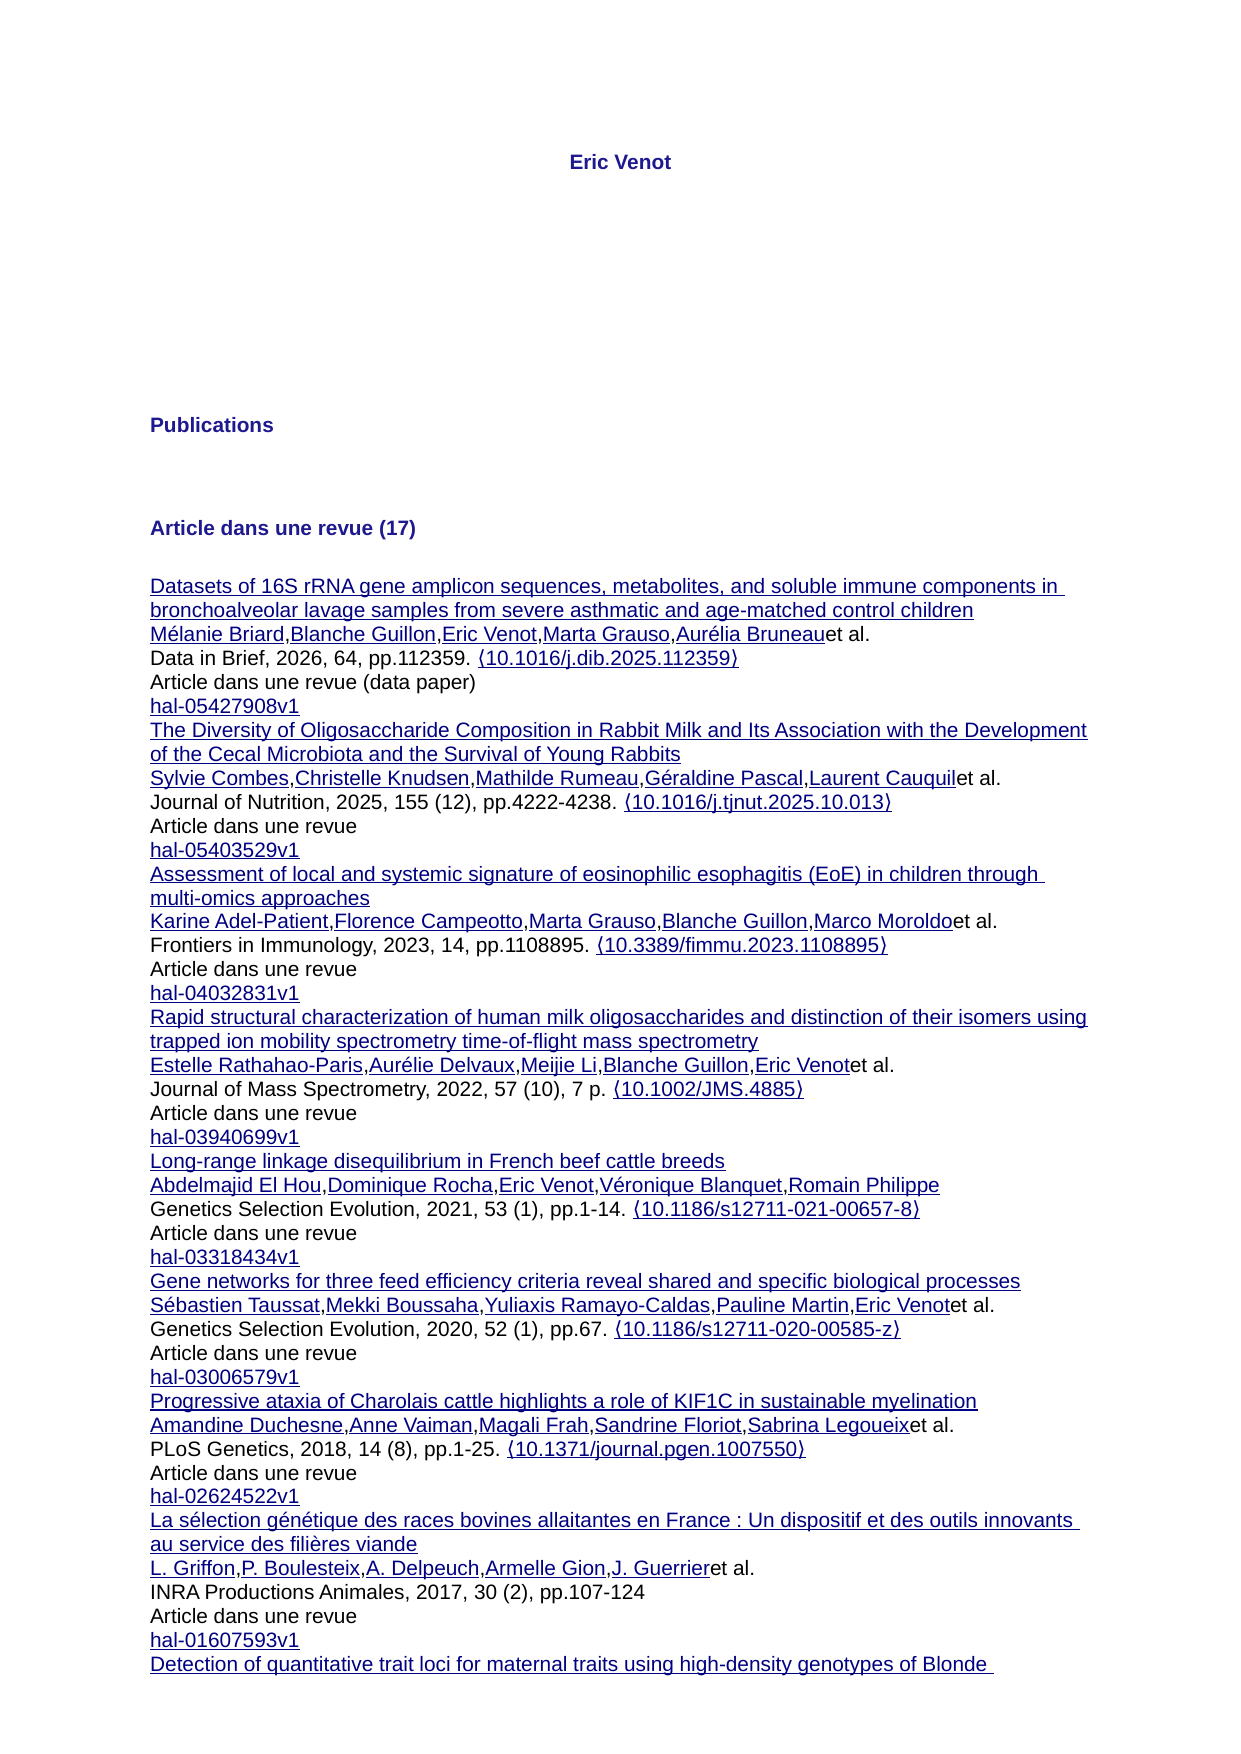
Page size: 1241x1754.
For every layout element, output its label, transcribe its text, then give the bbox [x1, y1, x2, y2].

subtitle Publications [150, 412, 1090, 436]
table_cell La sélection génétique des races bovines allaitantes en France : Un dispositif et des outils innovants au service des filières viande L. Griffon,P. Boulesteix,A. Delpeuch,Armelle Gion,J. Guerrieret al. INRA Productions Animales, 2017, 30 (2), pp.107-124 Article dans une revue hal-01607593v1 [150, 1508, 1090, 1652]
table_cell Assessment of local and systemic signature of eosinophilic esophagitis (EoE) in children through multi-omics approaches Karine Adel-Patient,Florence Campeotto,Marta Grauso,Blanche Guillon,Marco Moroldoet al. Frontiers in Immunology, 2023, 14, pp.1108895. ⟨10.3389/fimmu.2023.1108895⟩ Article dans une revue hal-04032831v1 [150, 861, 1090, 1005]
table_cell Rapid structural characterization of human milk oligosaccharides and distinction of their isomers using trapped ion mobility spectrometry time‐of‐flight mass spectrometry Estelle Rathahao-Paris,Aurélie Delvaux,Meijie Li,Blanche Guillon,Eric Venotet al. Journal of Mass Spectrometry, 2022, 57 (10), 7 p. ⟨10.1002/JMS.4885⟩ Article dans une revue hal-03940699v1 [150, 1005, 1090, 1149]
table_header Datasets of 16S rRNA gene amplicon sequences, metabolites, and soluble immune components in bronchoalveolar lavage samples from severe asthmatic and age-matched control children Mélanie Briard,Blanche Guillon,Eric Venot,Marta Grauso,Aurélia Bruneauet al. Data in Brief, 2026, 64, pp.112359. ⟨10.1016/j.dib.2025.112359⟩ Article dans une revue (data paper) hal-05427908v1 [150, 574, 1090, 718]
subtitle Eric Venot [150, 150, 1090, 174]
table_cell Gene networks for three feed efficiency criteria reveal shared and specific biological processes Sébastien Taussat,Mekki Boussaha,Yuliaxis Ramayo-Caldas,Pauline Martin,Eric Venotet al. Genetics Selection Evolution, 2020, 52 (1), pp.67. ⟨10.1186/s12711-020-00585-z⟩ Article dans une revue hal-03006579v1 [150, 1269, 1090, 1388]
table_cell Detection of quantitative trait loci for maternal traits using high-density genotypes of Blonde [150, 1652, 1090, 1676]
subtitle Article dans une revue (17) [150, 516, 1090, 539]
table_cell Progressive ataxia of Charolais cattle highlights a role of KIF1C in sustainable myelination Amandine Duchesne,Anne Vaiman,Magali Frah,Sandrine Floriot,Sabrina Legoueixet al. PLoS Genetics, 2018, 14 (8), pp.1-25. ⟨10.1371/journal.pgen.1007550⟩ Article dans une revue hal-02624522v1 [150, 1389, 1090, 1508]
table_cell The Diversity of Oligosaccharide Composition in Rabbit Milk and Its Association with the Development of the Cecal Microbiota and the Survival of Young Rabbits Sylvie Combes,Christelle Knudsen,Mathilde Rumeau,Géraldine Pascal,Laurent Cauquilet al. Journal of Nutrition, 2025, 155 (12), pp.4222-4238. ⟨10.1016/j.tjnut.2025.10.013⟩ Article dans une revue hal-05403529v1 [150, 718, 1090, 861]
table_cell Long-range linkage disequilibrium in French beef cattle breeds Abdelmajid El Hou,Dominique Rocha,Eric Venot,Véronique Blanquet,Romain Philippe Genetics Selection Evolution, 2021, 53 (1), pp.1-14. ⟨10.1186/s12711-021-00657-8⟩ Article dans une revue hal-03318434v1 [150, 1149, 1090, 1269]
